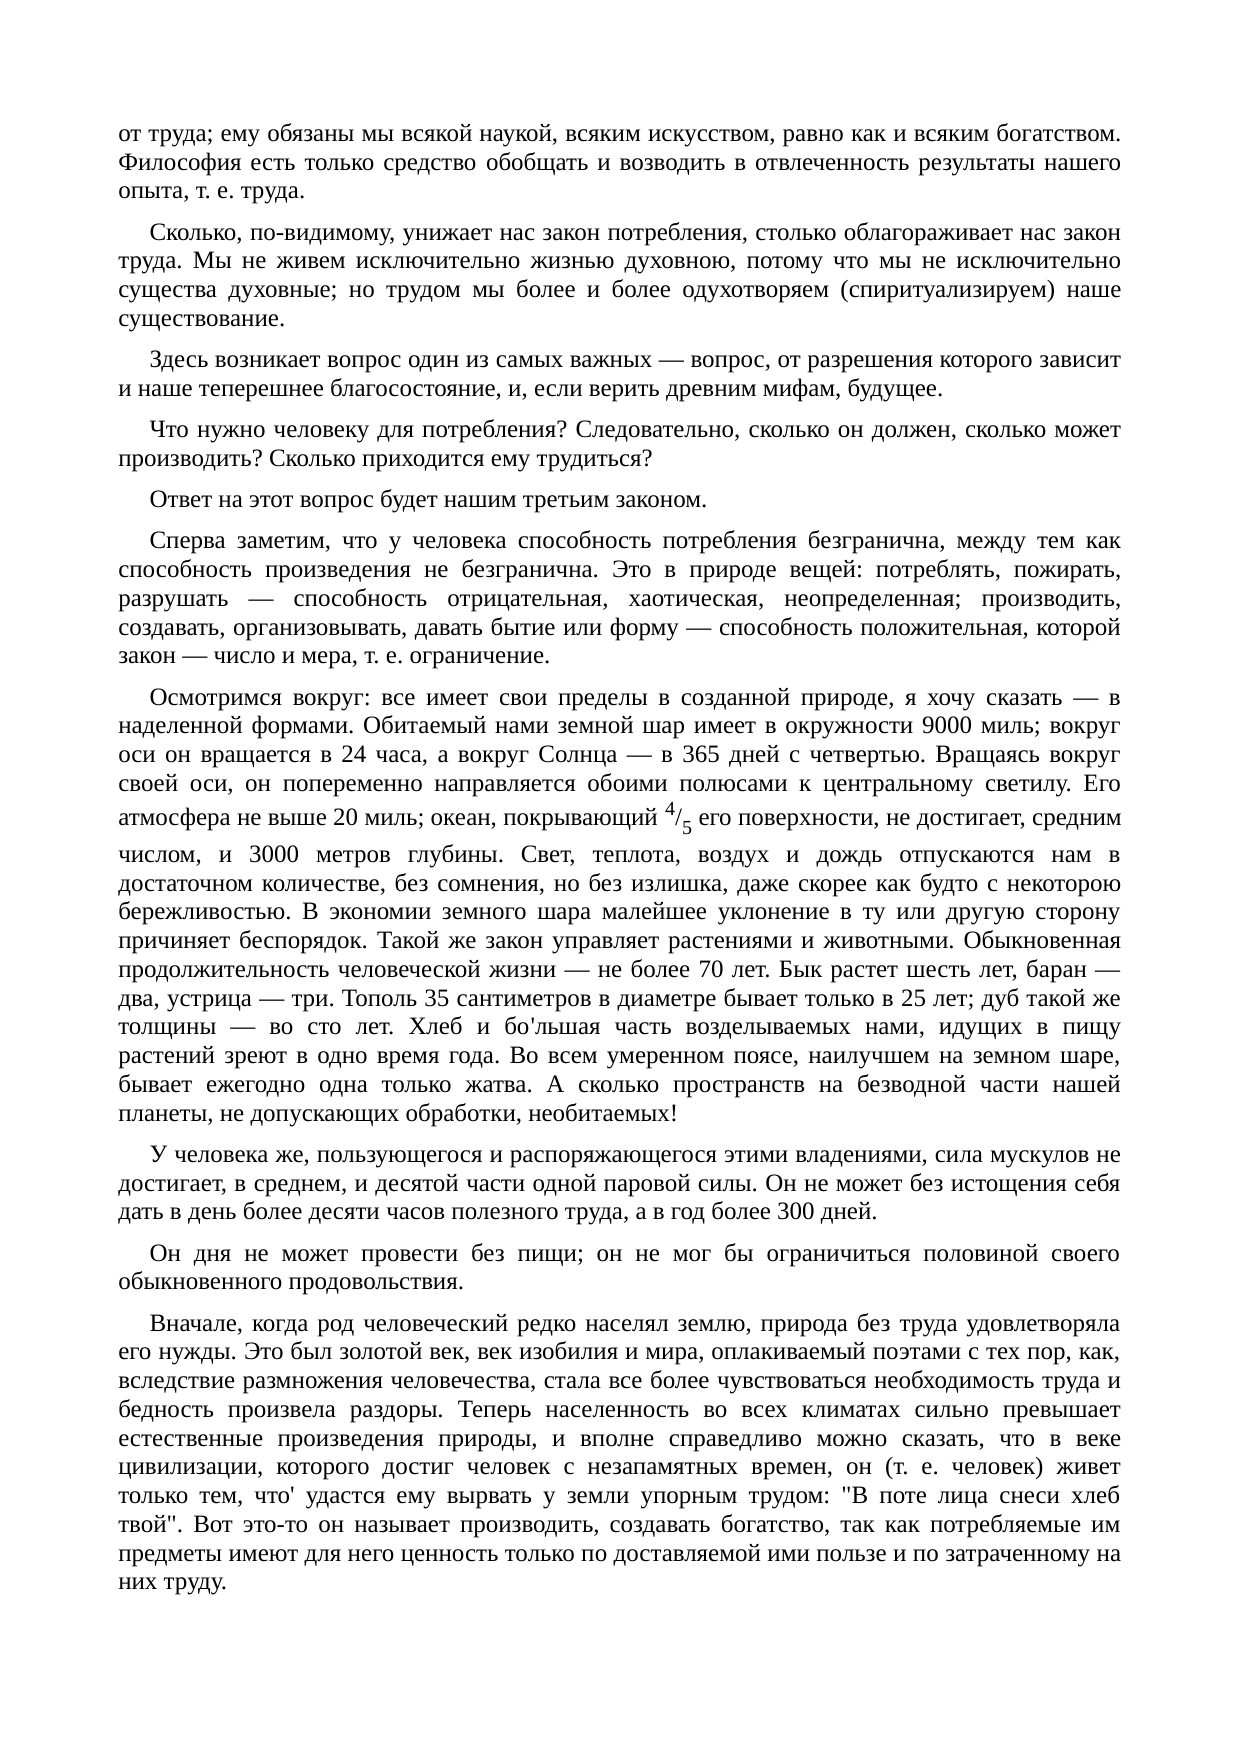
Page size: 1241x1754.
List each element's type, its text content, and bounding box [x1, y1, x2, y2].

text Сперва заметим, что у человека способность потребления безгранична, между тем как способность произведения не безгранична. Это в природе вещей: потреблять, пожирать, разрушать — способность отрицательная, хаотическая, неопределенная; производить, создавать, организовывать, давать бытие или форму — способность положительная, которой закон — число и мера, т. е. ограничение. [118, 526, 1122, 669]
text Сколько, по-видимому, унижает нас закон потребления, столько облагораживает нас закон труда. Мы не живем исключительно жизнью духовною, потому что мы не исключительно существа духовные; но трудом мы более и более одухотворяем (спиритуализируем) наше существование. [118, 217, 1122, 332]
text Ответ на этот вопрос будет нашим третьим законом. [118, 484, 1122, 513]
text У человека же, пользующегося и распоряжающегося этими владениями, сила мускулов не достигает, в среднем, и десятой части одной паровой силы. Он не может без истощения себя дать в день более десяти часов полезного труда, а в год более 300 дней. [118, 1139, 1122, 1225]
text Осмотримся вокруг: все имеет свои пределы в созданной природе, я хочу сказать — в наделенной формами. Обитаемый нами земной шар имеет в окружности 9000 миль; вокруг оси он вращается в 24 часа, а вокруг Солнца — в 365 дней с четвертью. Вращаясь вокруг своей оси, он попеременно направляется обоими полюсами к центральному светилу. Его атмосфера не выше 20 миль; океан, покрывающий 4/5 его поверхности, не достигает, средним числом, и 3000 метров глубины. Свет, теплота, воздух и дождь отпускаются нам в достаточном количестве, без сомнения, но без излишка, даже скорее как будто с некоторою бережливостью. В экономии земного шара малейшее уклонение в ту или другую сторону причиняет беспорядок. Такой же закон управляет растениями и животными. Обыкновенная продолжительность человеческой жизни — не более 70 лет. Бык растет шесть лет, баран — два, устрица — три. Тополь 35 сантиметров в диаметре бывает только в 25 лет; дуб такой же толщины — во сто лет. Хлеб и бо'льшая часть возделываемых нами, идущих в пищу растений зреют в одно время года. Во всем умеренном поясе, наилучшем на земном шаре, бывает ежегодно одна только жатва. А сколько пространств на безводной части нашей планеты, не допускающих обработки, необитаемых! [118, 682, 1122, 1126]
text Что нужно человеку для потребления? Следовательно, сколько он должен, сколько может производить? Сколько приходится ему трудиться? [118, 414, 1122, 472]
text от труда; ему обязаны мы всякой наукой, всяким искусством, равно как и всяким богатством. Философия есть только средство обобщать и возводить в отвлеченность результаты нашего опыта, т. е. труда. [118, 118, 1122, 204]
text Здесь возникает вопрос один из самых важных — вопрос, от разрешения которого зависит и наше теперешнее благосостояние, и, если верить древним мифам, будущее. [118, 344, 1122, 402]
text Вначале, когда род человеческий редко населял землю, природа без труда удовлетворяла его нужды. Это был золотой век, век изобилия и мира, оплакиваемый поэтами с тех пор, как, вследствие размножения человечества, стала все более чувствоваться необходимость труда и бедность произвела раздоры. Теперь населенность во всех климатах сильно превышает естественные произведения природы, и вполне справедливо можно сказать, что в веке цивилизации, которого достиг человек с незапамятных времен, он (т. е. человек) живет только тем, что' удастся ему вырвать у земли упорным трудом: "В поте лица снеси хлеб твой". Вот это-то он называет производить, создавать богатство, так как потребляемые им предметы имеют для него ценность только по доставляемой ими пользе и по затраченному на них труду. [118, 1308, 1122, 1595]
text Он дня не может провести без пищи; он не мог бы ограничиться половиной своего обыкновенного продовольствия. [118, 1238, 1122, 1295]
